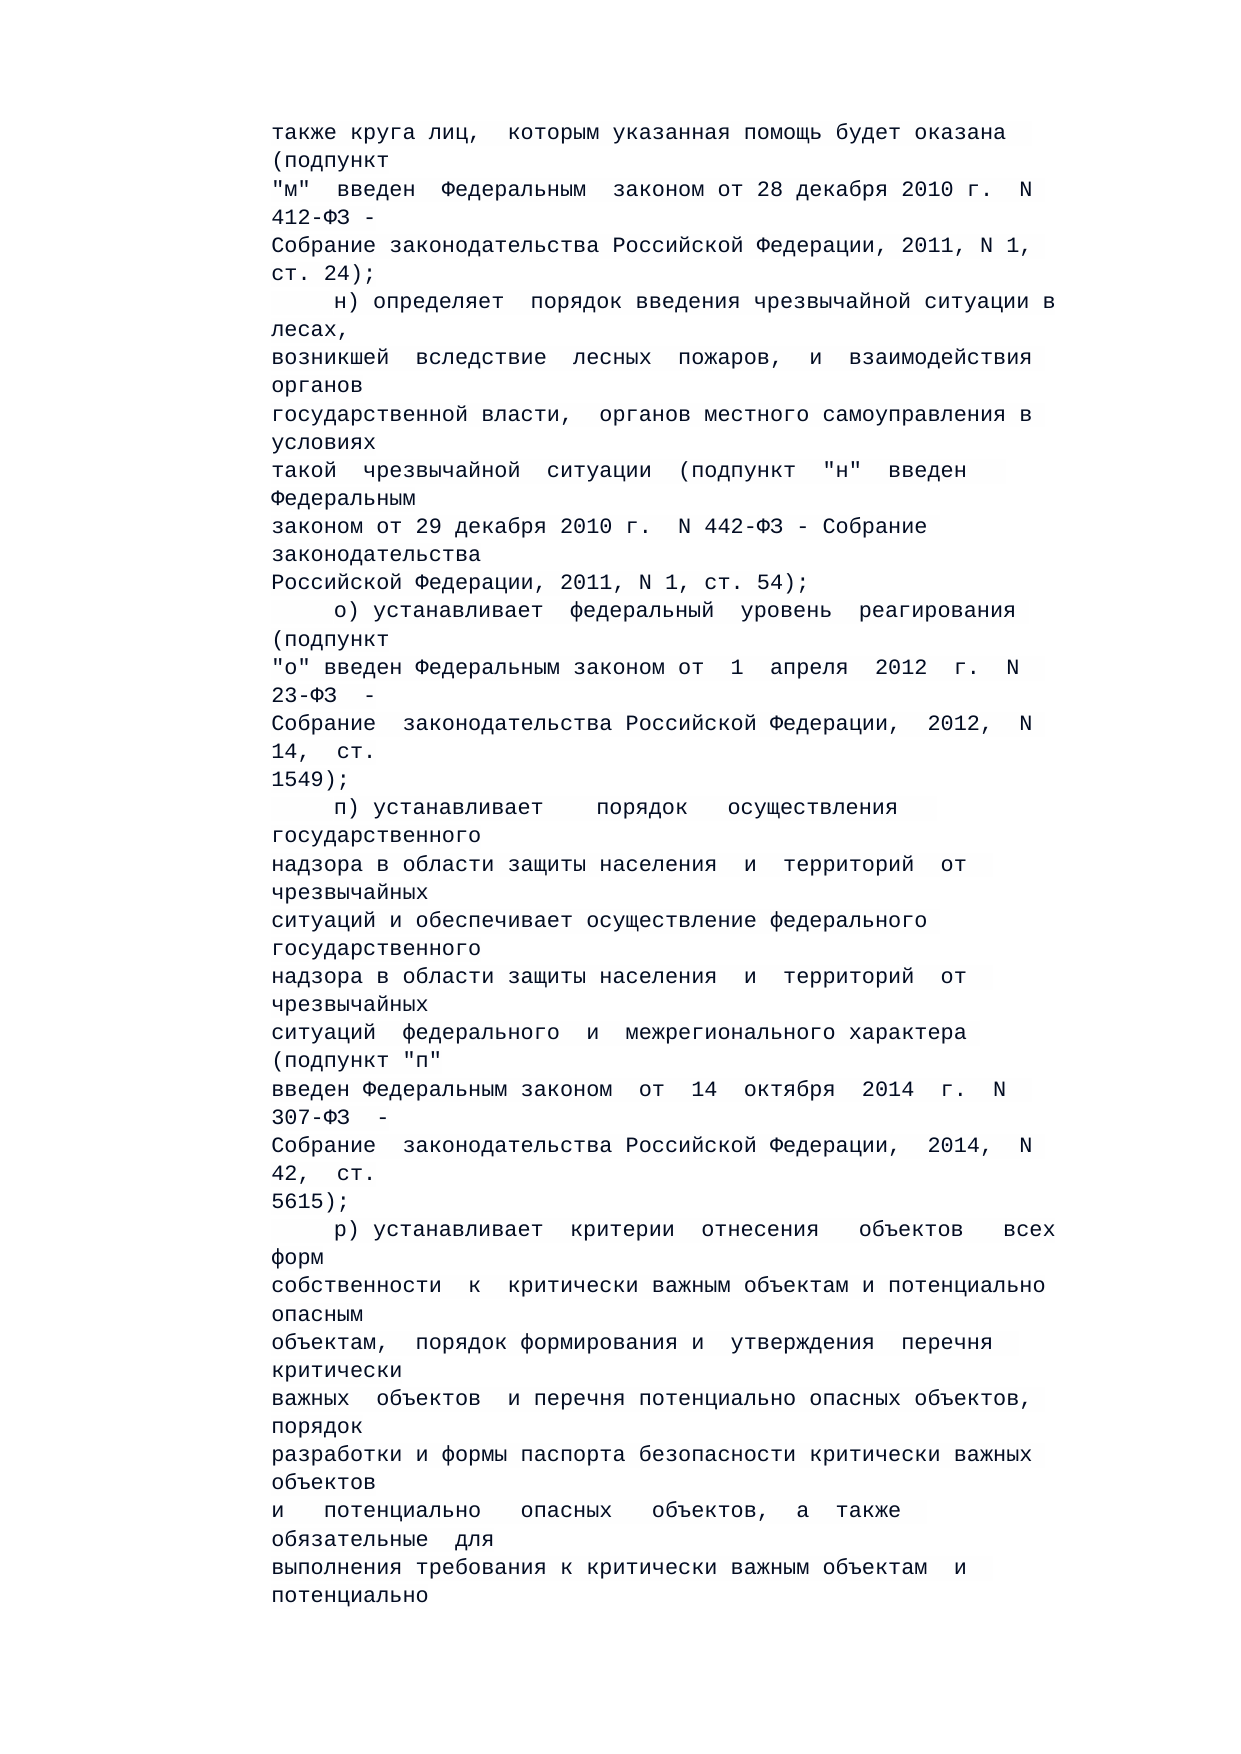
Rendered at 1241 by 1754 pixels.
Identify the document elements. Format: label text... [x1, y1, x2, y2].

text также круга лиц, которым указанная помощь будет оказана (подпункт [271, 118, 1058, 174]
text введен Федеральным законом от 14 октября 2014 г. N 307-ФЗ - [271, 1074, 1058, 1131]
text возникшей вследствие лесных пожаров, и взаимодействия органов [271, 343, 1058, 399]
text р) устанавливает критерии отнесения объектов всех форм [271, 1215, 1058, 1271]
text разработки и формы паспорта безопасности критически важных объектов [271, 1440, 1058, 1496]
text надзора в области защиты населения и территорий от чрезвычайных [271, 849, 1058, 906]
text Собрание законодательства Российской Федерации, 2014, N 42, ст. [271, 1131, 1058, 1187]
text важных объектов и перечня потенциально опасных объектов, порядок [271, 1384, 1058, 1440]
text ситуаций и обеспечивает осуществление федерального государственного [271, 906, 1058, 962]
text н) определяет порядок введения чрезвычайной ситуации в лесах, [271, 287, 1058, 343]
text собственности к критически важным объектам и потенциально опасным [271, 1271, 1058, 1327]
text Собрание законодательства Российской Федерации, 2011, N 1, ст. 24); [271, 231, 1058, 287]
text надзора в области защиты населения и территорий от чрезвычайных [271, 962, 1058, 1018]
text объектам, порядок формирования и утверждения перечня критически [271, 1327, 1058, 1384]
text п) устанавливает порядок осуществления государственного [271, 793, 1058, 849]
text Российской Федерации, 2011, N 1, ст. 54); [271, 568, 1058, 596]
text 5615); [271, 1187, 1058, 1215]
text о) устанавливает федеральный уровень реагирования (подпункт [271, 596, 1058, 652]
text 1549); [271, 765, 1058, 793]
text и потенциально опасных объектов, а также обязательные для [271, 1496, 1058, 1552]
text Собрание законодательства Российской Федерации, 2012, N 14, ст. [271, 709, 1058, 765]
text выполнения требования к критически важным объектам и потенциально [271, 1552, 1058, 1609]
text "о" введен Федеральным законом от 1 апреля 2012 г. N 23-ФЗ - [271, 652, 1058, 709]
text государственной власти, органов местного самоуправления в условиях [271, 399, 1058, 456]
text законом от 29 декабря 2010 г. N 442-ФЗ - Собрание законодательства [271, 512, 1058, 568]
text такой чрезвычайной ситуации (подпункт "н" введен Федеральным [271, 456, 1058, 512]
text ситуаций федерального и межрегионального характера (подпункт "п" [271, 1018, 1058, 1074]
text "м" введен Федеральным законом от 28 декабря 2010 г. N 412-ФЗ - [271, 174, 1058, 231]
